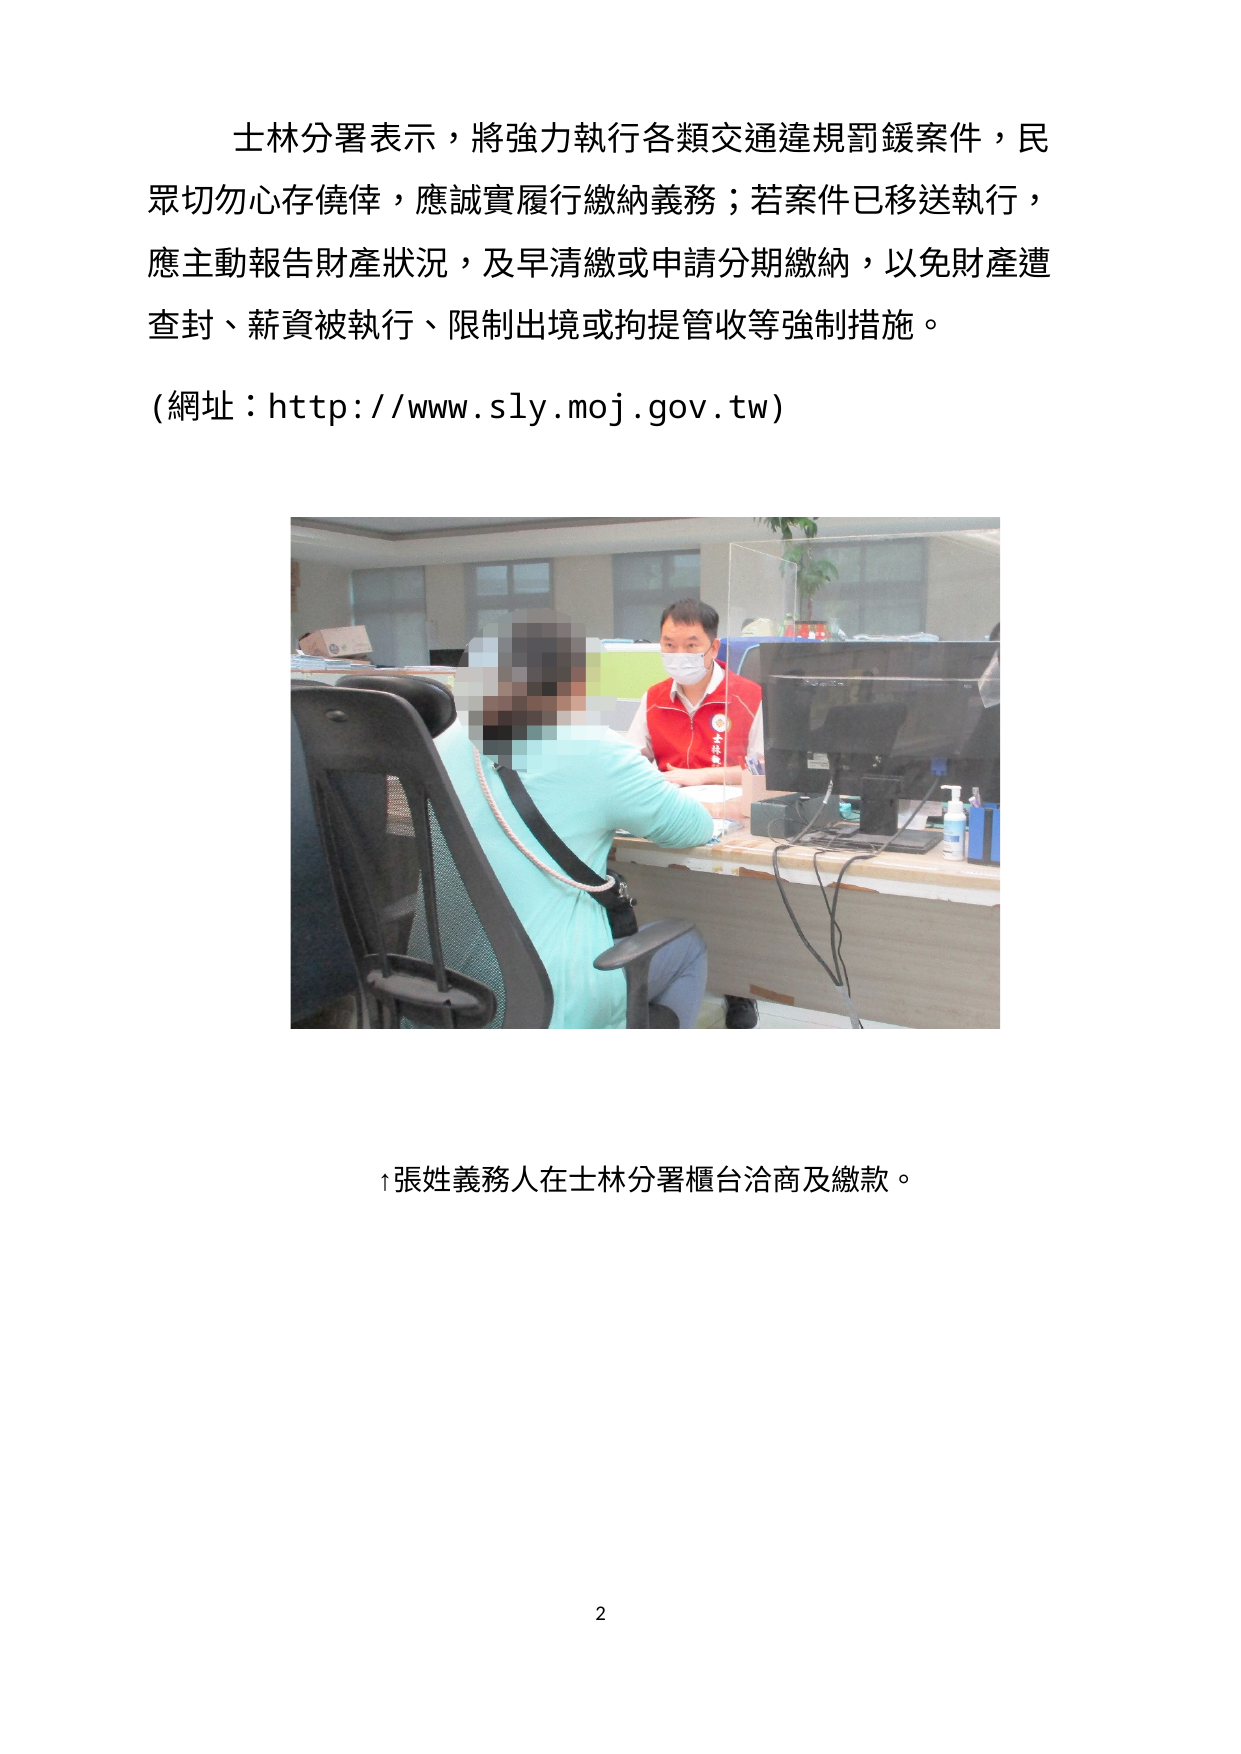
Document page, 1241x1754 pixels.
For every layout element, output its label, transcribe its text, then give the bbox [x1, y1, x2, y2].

text 士林分署表示，將強力執行各類交通違規罰鍰案件，民眾切勿心存僥倖，應誠實履行繳納義務；若案件已移送執行，應主動報告財產狀況，及早清繳或申請分期繳納，以免財產遭查封、薪資被執行、限制出境或拘提管收等強制措施。 [148, 94, 1053, 344]
text (網址：http://www.sly.moj.gov.tw) [148, 363, 1053, 425]
text ↑張姓義務人在士林分署櫃台洽商及繳款。 [376, 1157, 1004, 1199]
